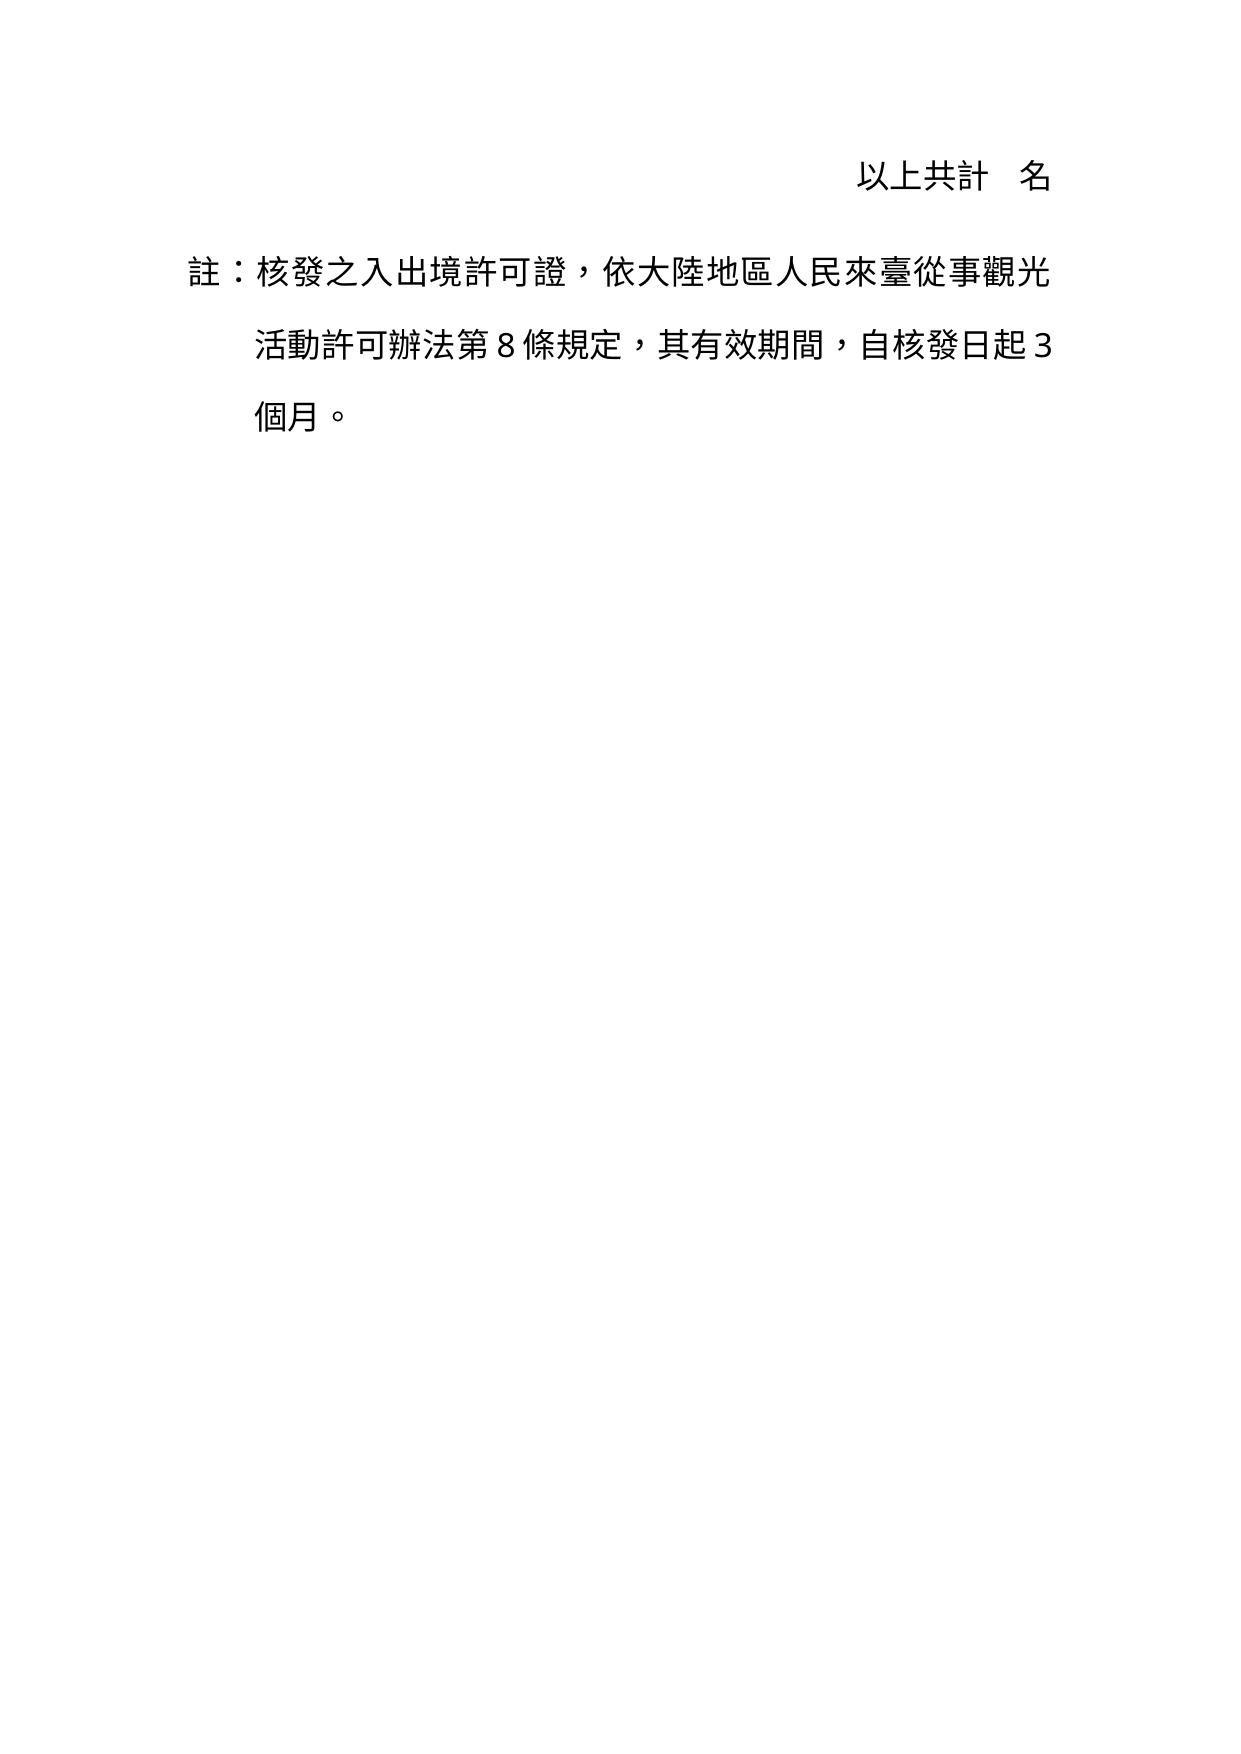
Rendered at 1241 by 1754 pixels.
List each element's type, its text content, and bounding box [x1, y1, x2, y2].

text 以上共計 名 [187, 150, 1053, 198]
text 註：核發之入出境許可證，依大陸地區人民來臺從事觀光活動許可辦法第8條規定，其有效期間，自核發日起3個月。 [187, 246, 1053, 439]
